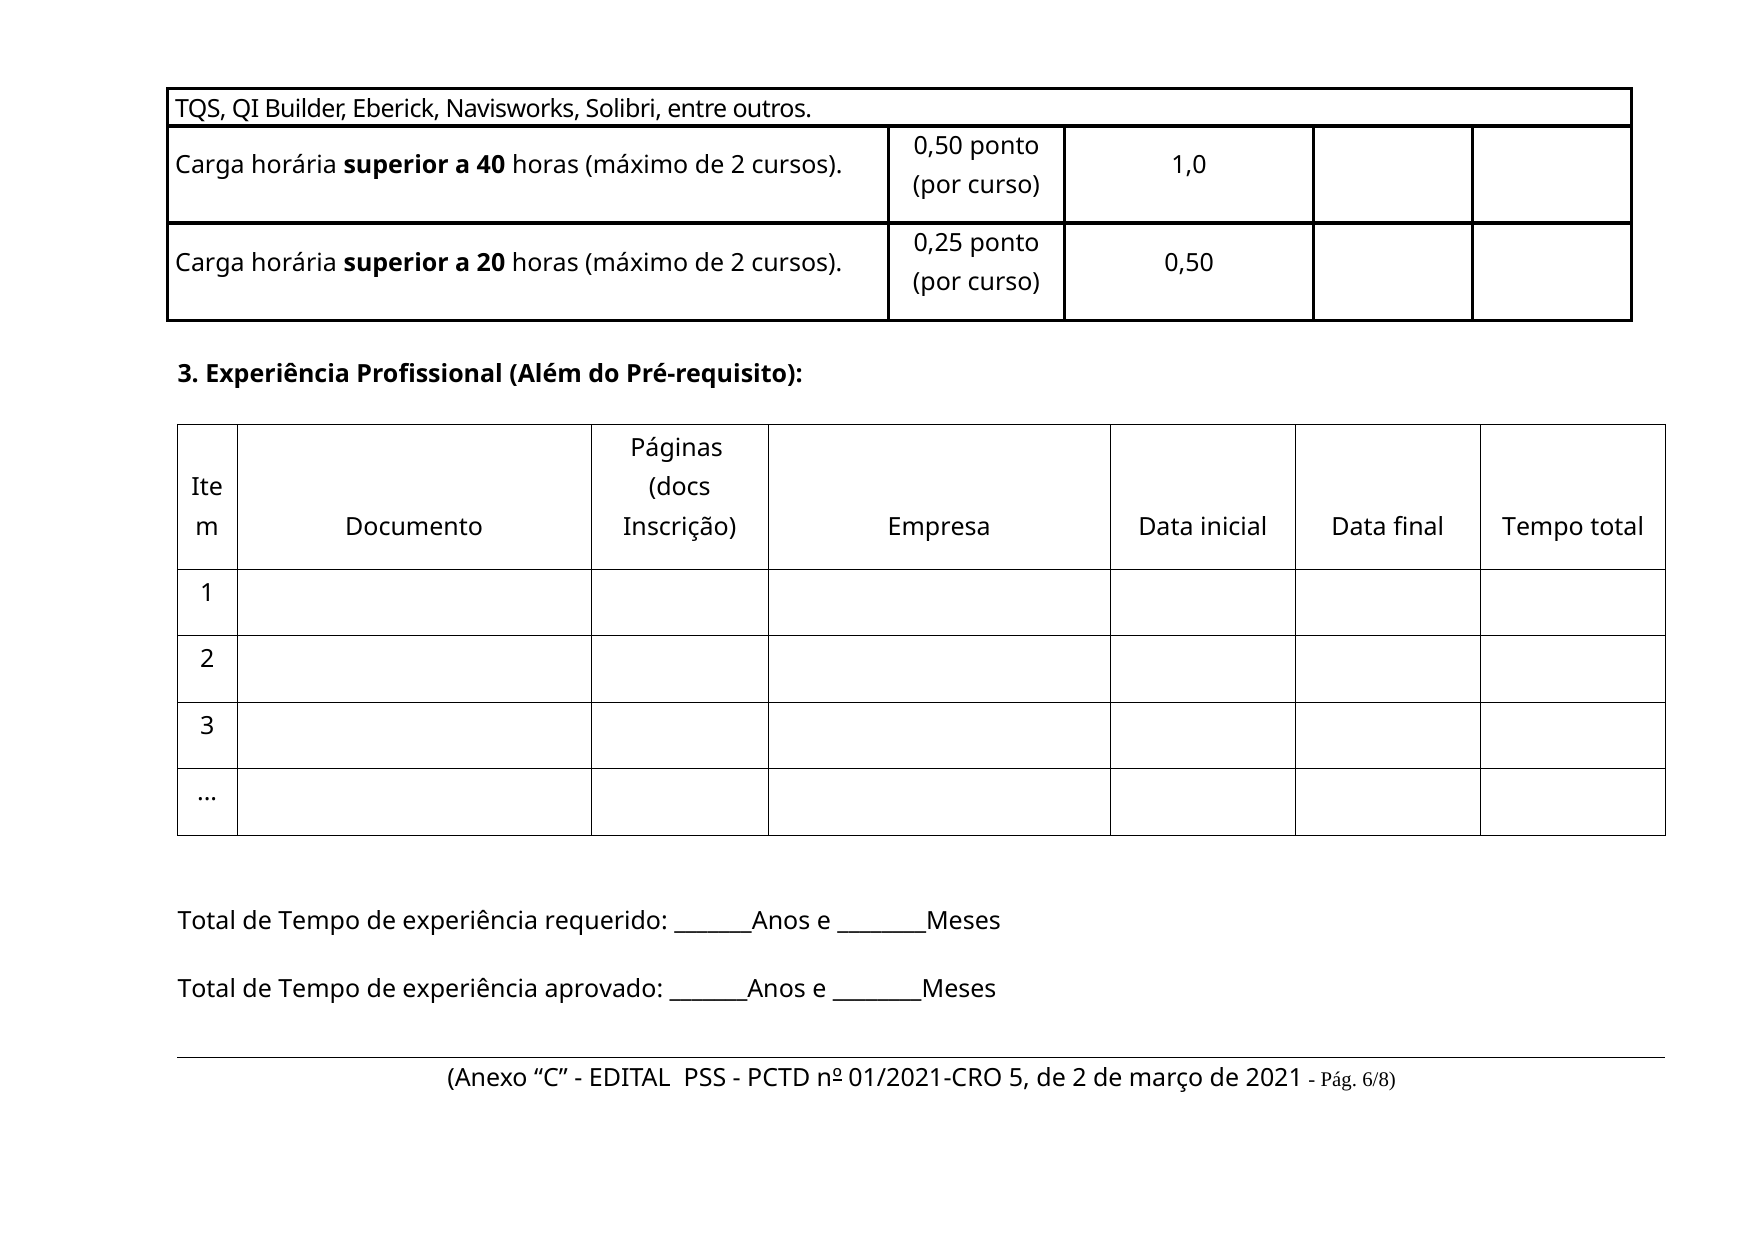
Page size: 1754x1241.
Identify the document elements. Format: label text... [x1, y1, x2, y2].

table_cell [238, 570, 591, 635]
table_cell TQS, QI Builder, Eberick, Navisworks, Solibri, entre outros. [169, 90, 1630, 124]
table_cell 3 [178, 703, 237, 768]
table_header Data inicial [1111, 425, 1295, 569]
text Total de Tempo de experiência aprovado: _______Anos e ________Meses [177, 971, 1665, 1005]
table_cell [1296, 570, 1480, 635]
table_cell [1111, 570, 1295, 635]
table_cell [1481, 769, 1665, 834]
table_cell [1296, 703, 1480, 768]
table_cell [592, 769, 768, 834]
table_cell [1296, 769, 1480, 834]
table_cell ... [178, 769, 237, 834]
table_header Tempo total [1481, 425, 1665, 569]
table_cell [238, 636, 591, 702]
table_cell [238, 769, 591, 834]
table_cell [1474, 128, 1630, 221]
table_cell Carga horária superior a 20 horas (máximo de 2 cursos). [169, 225, 887, 319]
table_cell [1315, 225, 1471, 319]
table_cell 2 [178, 636, 237, 702]
text 3. Experiência Profissional (Além do Pré-requisito): [177, 356, 1665, 390]
table_cell [1111, 769, 1295, 834]
table_cell [1315, 128, 1471, 221]
table_cell [1296, 636, 1480, 702]
table_cell [769, 636, 1110, 702]
table_header Empresa [769, 425, 1110, 569]
table_cell [592, 703, 768, 768]
table_cell [1481, 703, 1665, 768]
table_cell [592, 636, 768, 702]
table_cell [1474, 225, 1630, 319]
table_cell Carga horária superior a 40 horas (máximo de 2 cursos). [169, 128, 887, 221]
table_cell [769, 570, 1110, 635]
table_cell [592, 570, 768, 635]
table_cell 0,25 ponto (por curso) [890, 225, 1063, 319]
table_cell [769, 769, 1110, 834]
table_header Data final [1296, 425, 1480, 569]
text Total de Tempo de experiência requerido: _______Anos e ________Meses [177, 903, 1665, 937]
table_cell [769, 703, 1110, 768]
table_cell [1481, 570, 1665, 635]
table_cell [1481, 636, 1665, 702]
table_cell [238, 703, 591, 768]
table_cell [1111, 636, 1295, 702]
table_cell 1 [178, 570, 237, 635]
table_header Documento [238, 425, 591, 569]
table_cell 1,0 [1066, 128, 1312, 221]
table_header Item [178, 425, 237, 569]
table_cell 0,50 [1066, 225, 1312, 319]
table_header Páginas (docs Inscrição) [592, 425, 768, 569]
table_cell [1111, 703, 1295, 768]
table_cell 0,50 ponto (por curso) [890, 128, 1063, 221]
